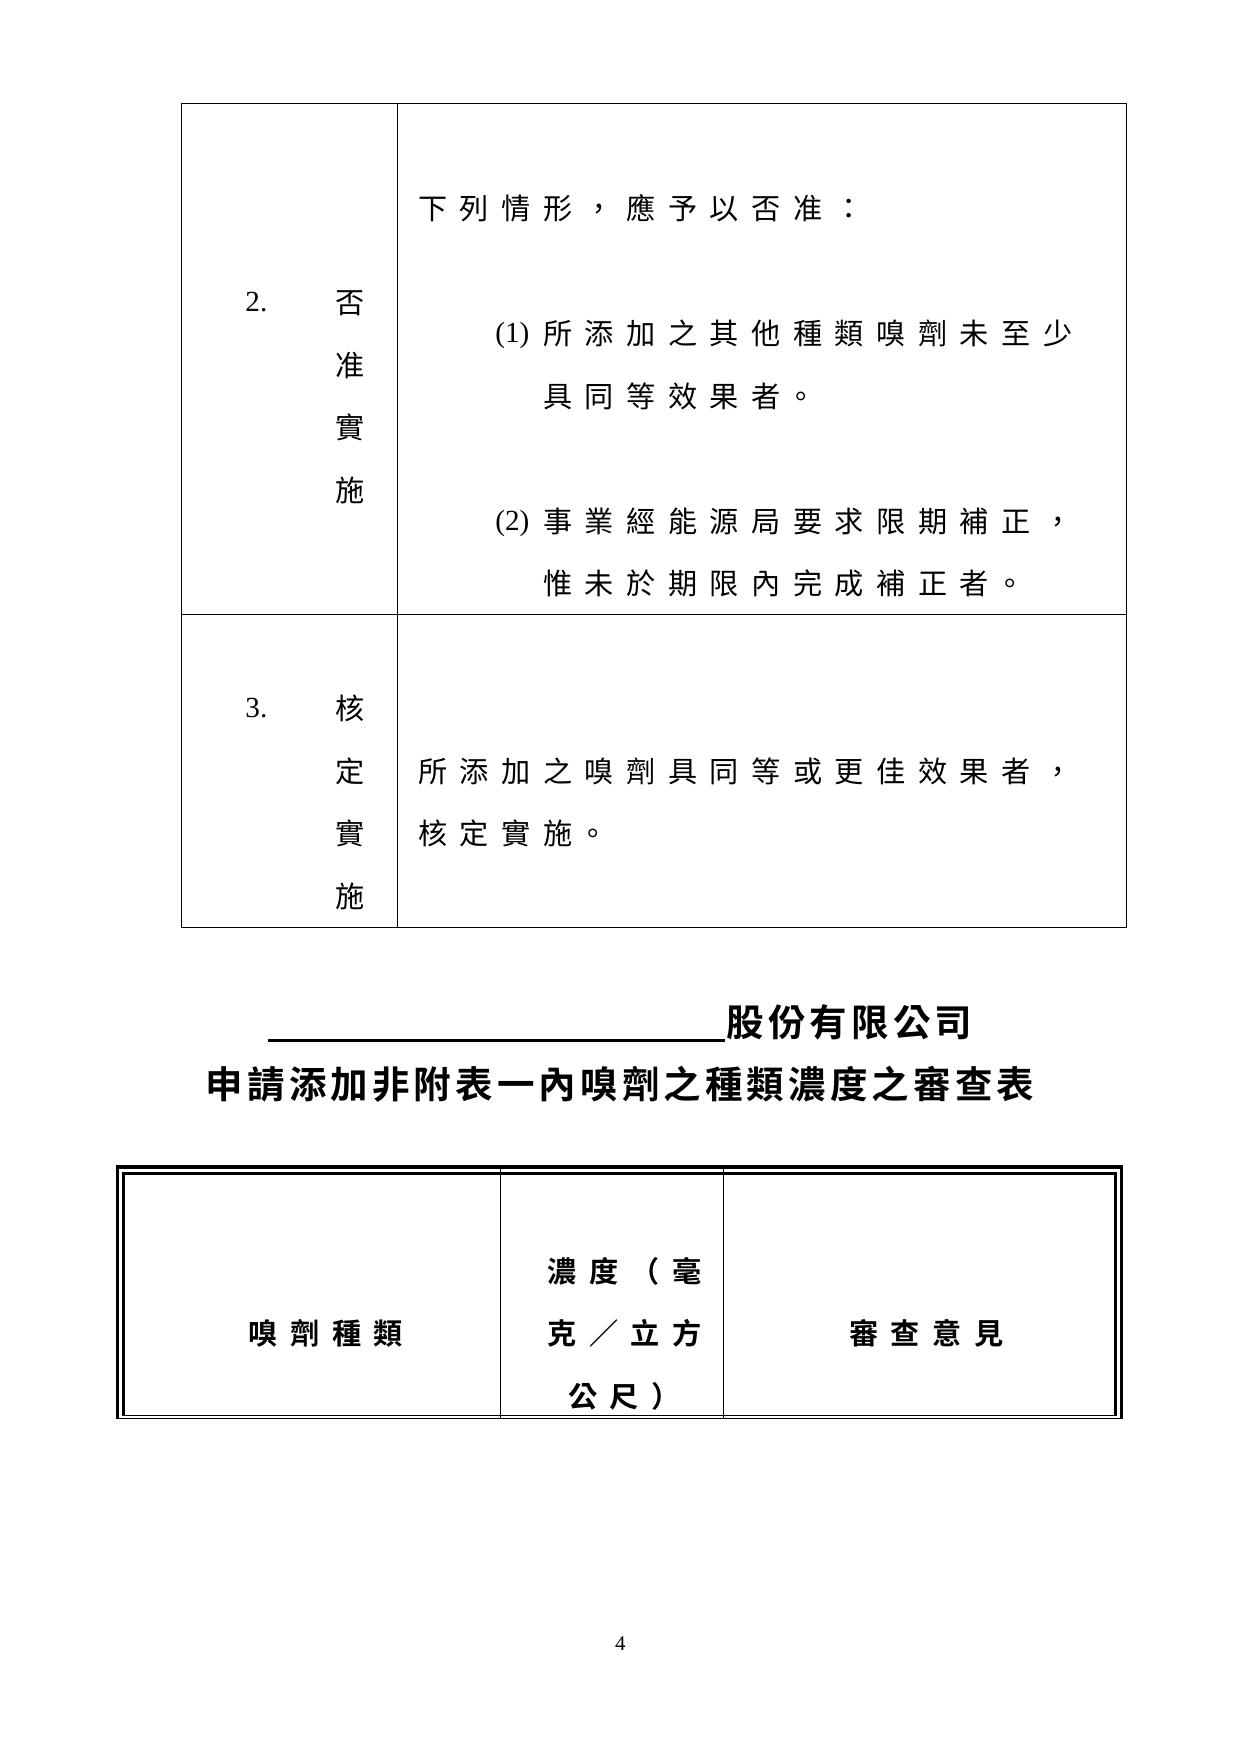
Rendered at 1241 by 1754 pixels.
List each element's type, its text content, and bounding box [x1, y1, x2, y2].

table_header 濃度（毫克／立方公尺） [501, 1175, 723, 1415]
table_cell 下列情形，應予以否准： 所添加之其他種類嗅劑未至少具同等效果者。 事業經能源局要求限期補正，惟未於期限內完成補正者。 [398, 104, 1126, 614]
table_cell 否准實施 [182, 104, 397, 614]
table_header 嗅劑種類 [120, 1169, 500, 1415]
table_header 審查意見 [724, 1169, 1118, 1415]
table_cell 核定實施 [182, 615, 397, 927]
text 股份有限公司 [120, 978, 1120, 1040]
table_cell 所添加之嗅劑具同等或更佳效果者，核定實施。 [398, 615, 1126, 927]
text 申請添加非附表一內嗅劑之種類濃度之審查表 [120, 1040, 1120, 1103]
